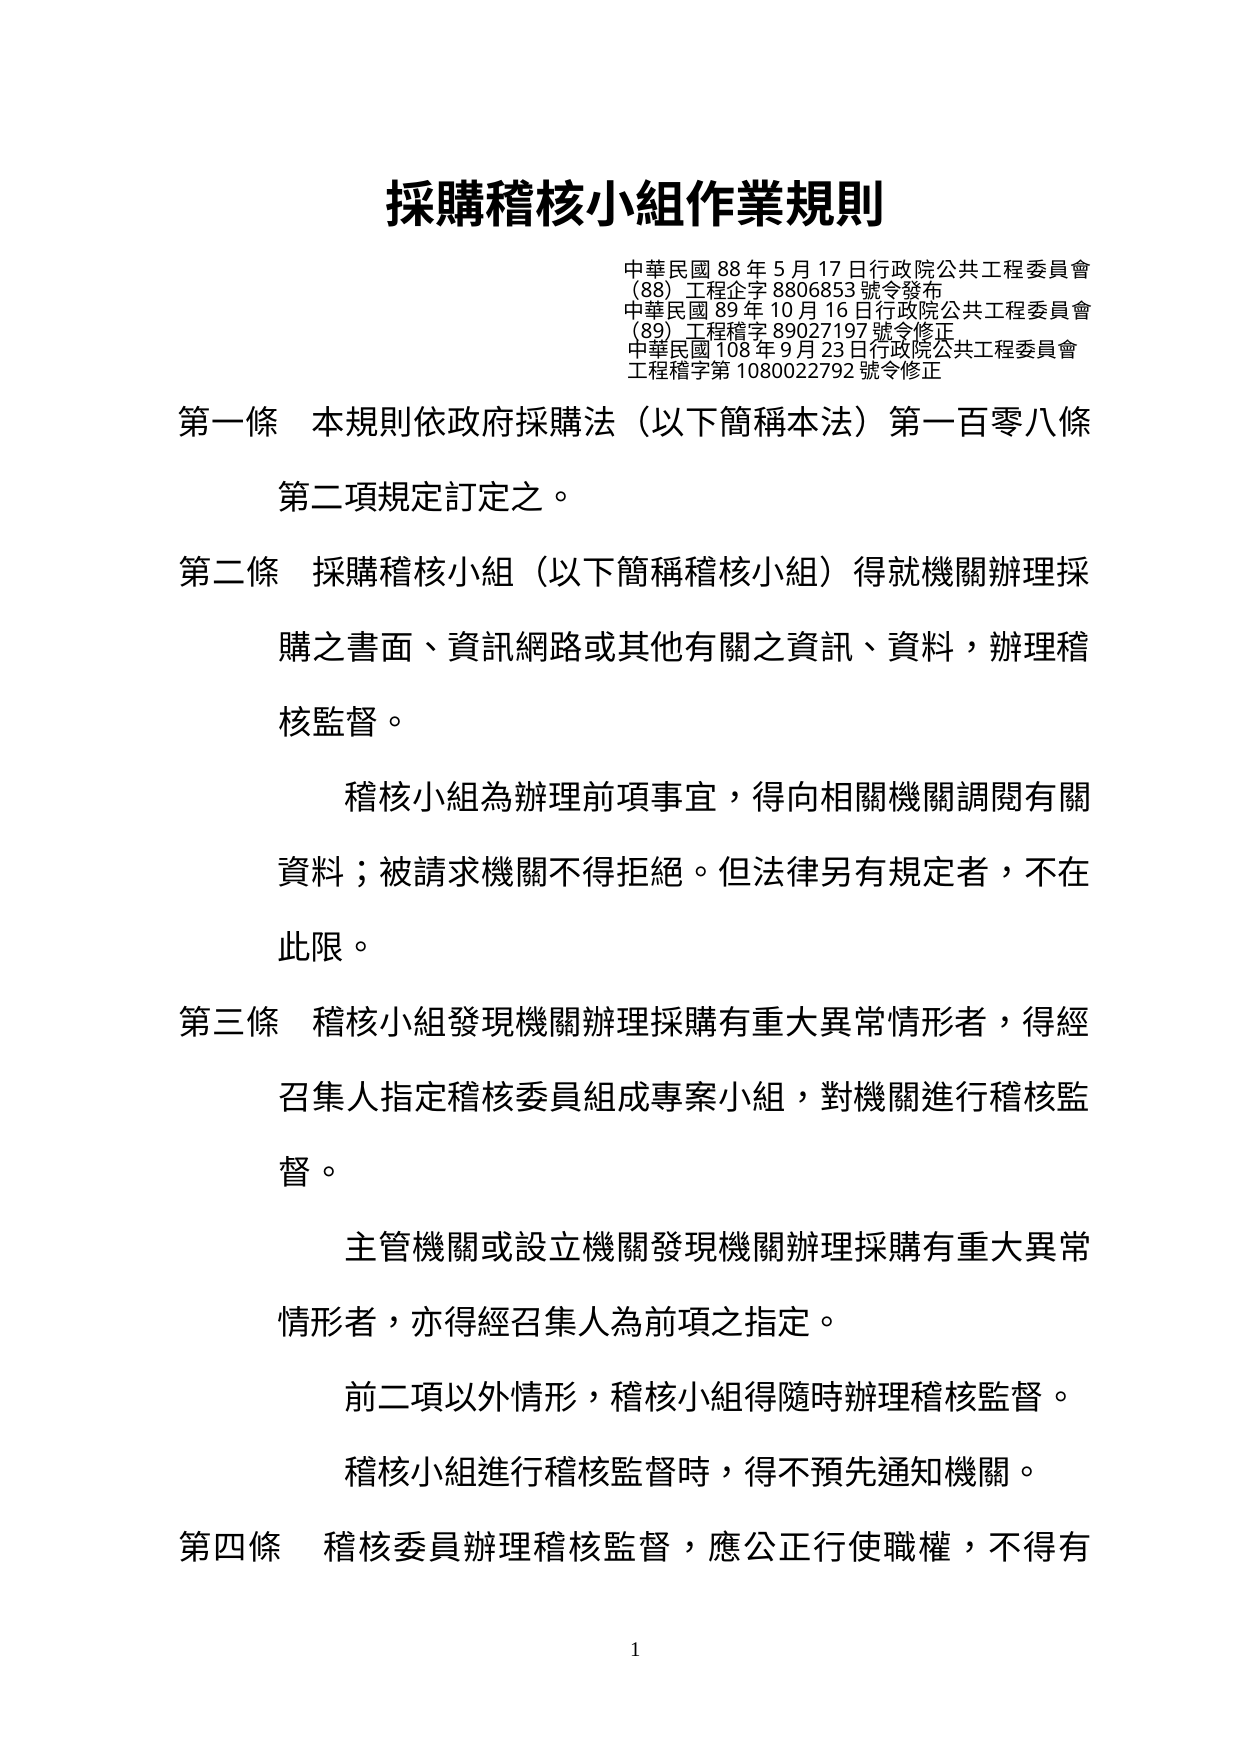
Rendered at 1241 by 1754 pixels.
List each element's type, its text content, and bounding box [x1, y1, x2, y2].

text 中華民國88年5月17日行政院公共工程委員會（88）工程企字8806853號令發布 [619, 258, 1092, 299]
text 第二條 採購稽核小組（以下簡稱稽核小組）得就機關辦理採購之書面、資訊網路或其他有關之資訊、資料，辦理稽核監督。 [178, 533, 1092, 758]
text 主管機關或設立機關發現機關辦理採購有重大異常情形者，亦得經召集人為前項之指定。 [277, 1208, 1092, 1358]
text 第四條 稽核委員辦理稽核監督，應公正行使職權，不得有 [178, 1508, 1092, 1583]
text 第三條 稽核小組發現機關辦理採購有重大異常情形者，得經召集人指定稽核委員組成專案小組，對機關進行稽核監督。 [178, 983, 1092, 1208]
text 中華民國108年9月23日行政院公共工程委員會 [294, 341, 1092, 362]
text 稽核小組為辦理前項事宜，得向相關機關調閱有關資料；被請求機關不得拒絕。但法律另有規定者，不在此限。 [277, 758, 1092, 983]
text 中華民國89年10月16日行政院公共工程委員會（89）工程稽字89027197號令修正 [619, 299, 1092, 341]
text 前二項以外情形，稽核小組得隨時辦理稽核監督。 [277, 1358, 1092, 1433]
text 稽核小組進行稽核監督時，得不預先通知機關。 [277, 1433, 1092, 1508]
text 工程稽字第1080022792號令修正 [294, 362, 1092, 383]
text 採購稽核小組作業規則 [177, 164, 1092, 237]
text 第一條 本規則依政府採購法（以下簡稱本法）第一百零八條第二項規定訂定之。 [177, 383, 1092, 533]
